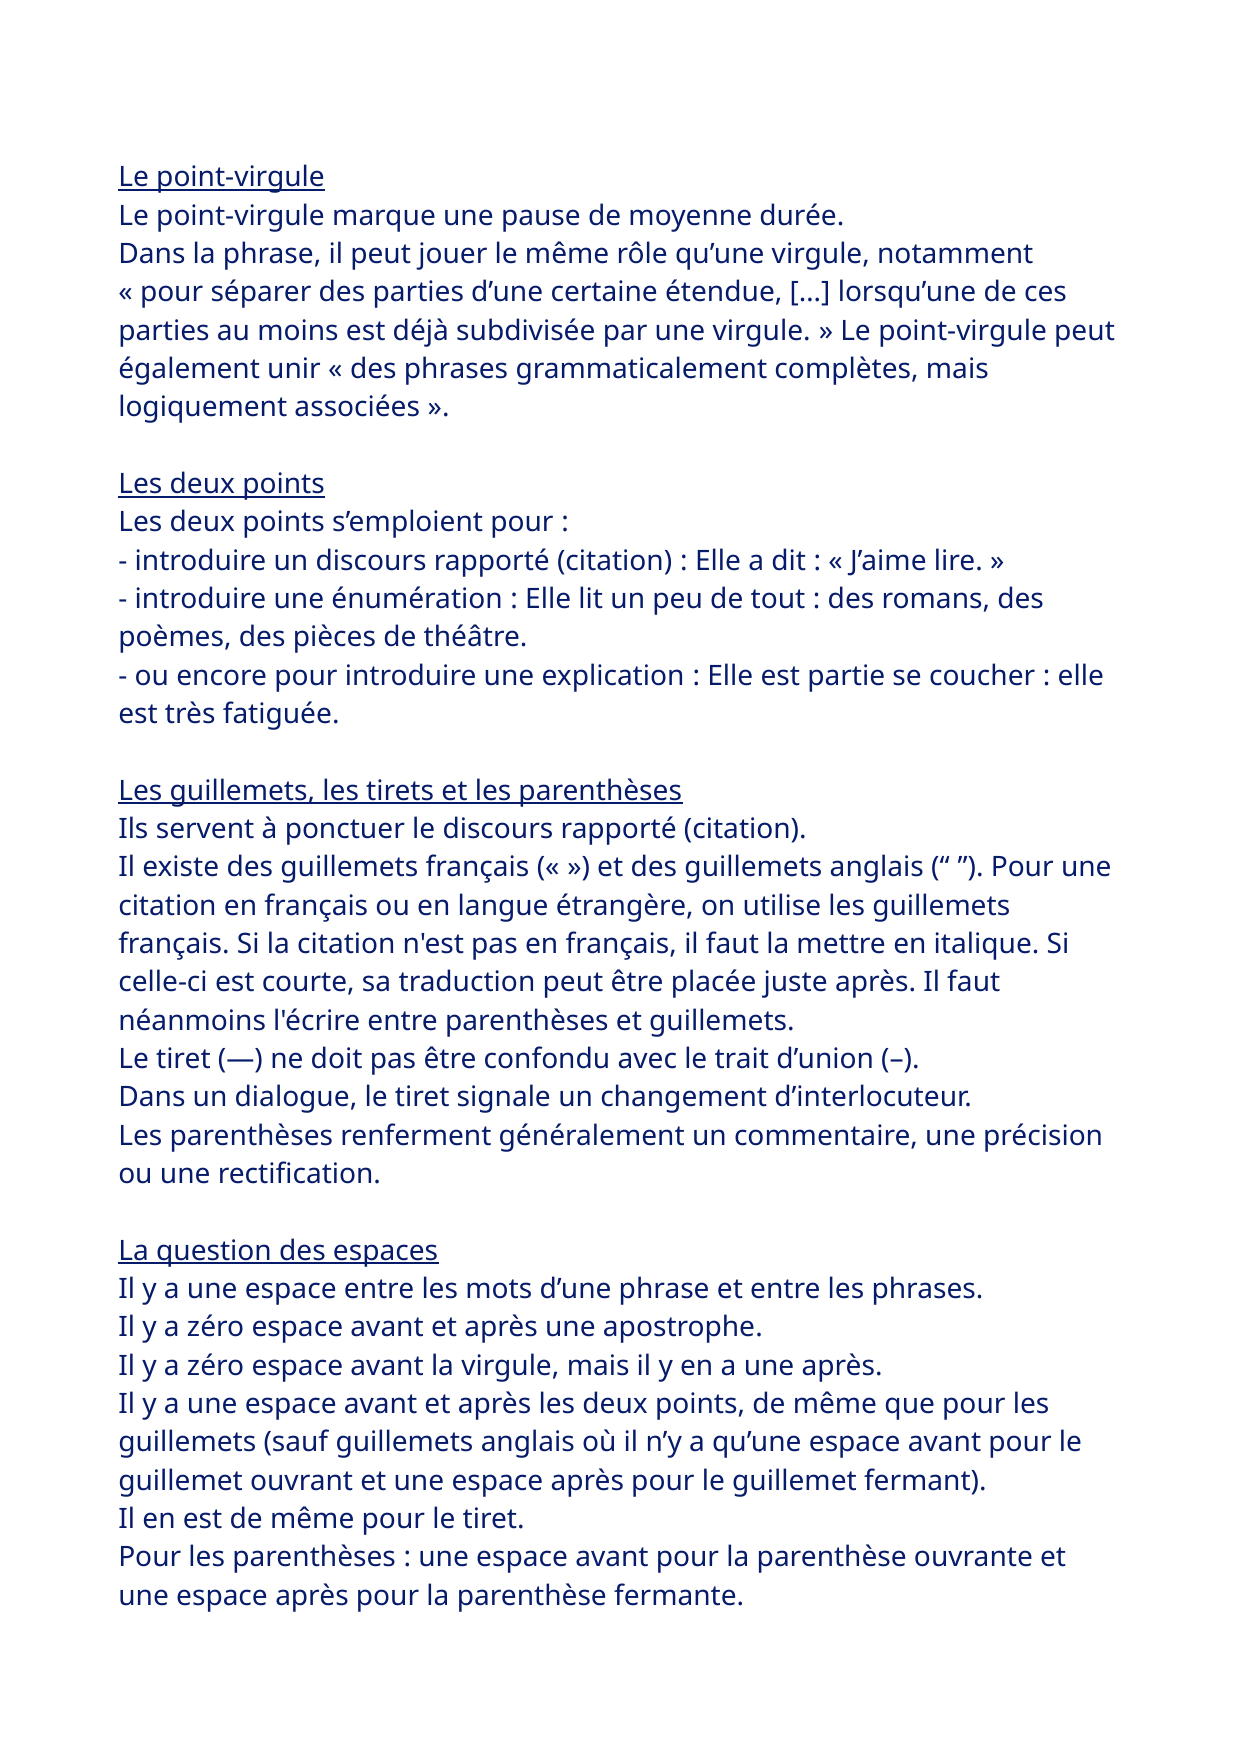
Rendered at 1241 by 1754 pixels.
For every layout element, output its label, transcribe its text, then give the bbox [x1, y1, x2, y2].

text - ou encore pour introduire une explication : Elle est partie se coucher : elle est très fatiguée. [118, 655, 1122, 731]
text Les deux points [118, 463, 1122, 501]
text - introduire une énumération : Elle lit un peu de tout : des romans, des poèmes, des pièces de théâtre. [118, 578, 1122, 655]
text Il en est de même pour le tiret. [118, 1498, 1122, 1536]
text Les guillemets, les tirets et les parenthèses [118, 770, 1122, 808]
text Il y a zéro espace avant la virgule, mais il y en a une après. [118, 1345, 1122, 1383]
text Il y a zéro espace avant et après une apostrophe. [118, 1306, 1122, 1345]
text Dans un dialogue, le tiret signale un changement d’interlocuteur. [118, 1076, 1122, 1115]
text Il existe des guillemets français (« ») et des guillemets anglais (“ ”). Pour une citation en français ou en langue étrangère, on utilise les guillemets français. Si la citation n'est pas en français, il faut la mettre en italique. Si celle-ci est courte, sa traduction peut être placée juste après. Il faut néanmoins l'écrire entre parenthèses et guillemets. [118, 846, 1122, 1038]
text Le point-virgule marque une pause de moyenne durée. [118, 195, 1122, 233]
text Dans la phrase, il peut jouer le même rôle qu’une virgule, notamment « pour séparer des parties d’une certaine étendue, […] lorsqu’une de ces parties au moins est déjà subdivisée par une virgule. » Le point-virgule peut également unir « des phrases grammaticalement complètes, mais logiquement associées ». [118, 233, 1122, 425]
text Le tiret (—) ne doit pas être confondu avec le trait d’union (–). [118, 1038, 1122, 1076]
text Les parenthèses renferment généralement un commentaire, une précision ou une rectification. [118, 1115, 1122, 1191]
text Il y a une espace entre les mots d’une phrase et entre les phrases. [118, 1268, 1122, 1306]
text Le point-virgule [118, 156, 1122, 195]
text Les deux points s’emploient pour : [118, 501, 1122, 540]
text Pour les parenthèses : une espace avant pour la parenthèse ouvrante et une espace après pour la parenthèse fermante. [118, 1536, 1122, 1613]
text Ils servent à ponctuer le discours rapporté (citation). [118, 808, 1122, 846]
text Il y a une espace avant et après les deux points, de même que pour les guillemets (sauf guillemets anglais où il n’y a qu’une espace avant pour le guillemet ouvrant et une espace après pour le guillemet fermant). [118, 1383, 1122, 1498]
text La question des espaces [118, 1230, 1122, 1268]
text - introduire un discours rapporté (citation) : Elle a dit : « J’aime lire. » [118, 540, 1122, 578]
